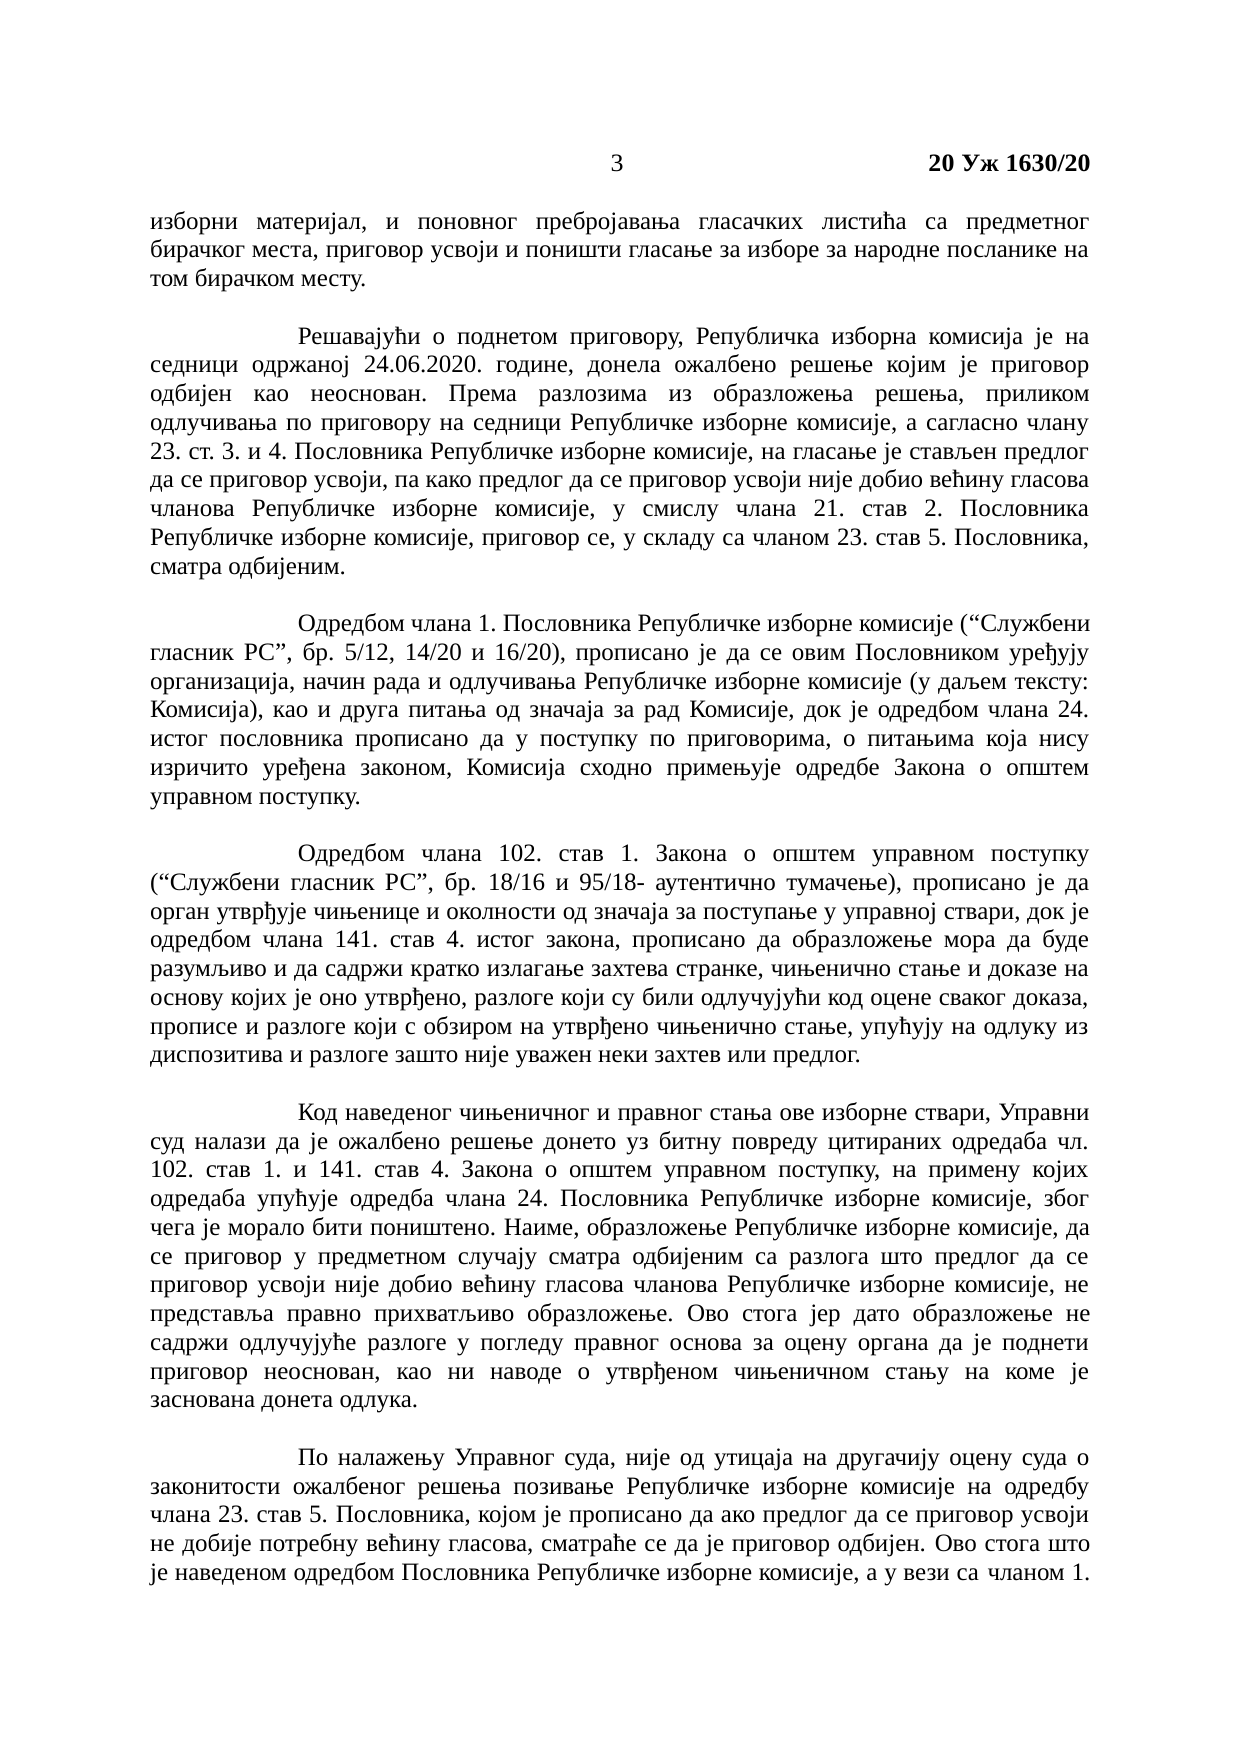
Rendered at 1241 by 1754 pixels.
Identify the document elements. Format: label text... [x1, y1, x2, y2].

text Решавајући о поднетом приговору, Републичка изборна комисија је на седници одржаној 24.06.2020. године, донела ожалбено решење којим је приговор одбијен као неоснован. Према разлозима из образложења решења, приликом одлучивања по приговору на седници Републичке изборне комисије, а сагласно члану 23. ст. 3. и 4. Пословника Републичке изборне комисије, на гласање је стављен предлог да се приговор усвоји, па како предлог да се приговор усвоји није добио већину гласова чланова Републичке изборне комисије, у смислу члана 21. став 2. Пословника Републичке изборне комисије, приговор се, у складу са чланом 23. став 5. Пословника, сматра одбијеним. [150, 321, 1090, 579]
text Одредбом члана 102. став 1. Закона о општем управном поступку (“Службени гласник РС”, бр. 18/16 и 95/18- аутентично тумачење), прописано је да орган утврђује чињенице и околности од значаја за поступање у управној ствари, док је одредбом члана 141. став 4. истог закона, прописано да образложење мора да буде разумљиво и да садржи кратко излагање захтева странке, чињенично стање и доказе на основу којих је оно утврђено, разлоге који су били одлучујући код оцене сваког доказа, прописе и разлоге који с обзиром на утврђено чињенично стање, упућују на одлуку из диспозитива и разлоге зашто није уважен неки захтев или предлог. [150, 838, 1090, 1068]
text По налажењу Управног суда, није од утицаја на другачију оцену суда о законитости ожалбеног решења позивање Републичке изборне комисије на одредбу члана 23. став 5. Пословника, којом је прописано да ако предлог да се приговор усвоји не добије потребну већину гласова, сматраће се да је приговор одбијен. Ово стога што је наведеном одредбом Пословника Републичке изборне комисије, а у вези са чланом 1. [150, 1442, 1090, 1586]
text изборни материјал, и поновног пребројавања гласачких листића са предметног бирачког места, приговор усвоји и поништи гласање за изборе за народне посланике на том бирачком месту. [150, 206, 1090, 292]
text Код наведеног чињеничног и правног стања ове изборне ствари, Управни суд налази да је ожалбено решење донето уз битну повреду цитираних одредаба чл. 102. став 1. и 141. став 4. Закона о општем управном поступку, на примену којих одредаба упућује одредба члана 24. Пословника Републичке изборне комисије, због чега је морало бити поништено. Наиме, образложење Републичке изборне комисије, да се приговор у предметном случају сматра одбијеним са разлога што предлог да се приговор усвоји није добио већину гласова чланова Републичке изборне комисије, не представља правно прихватљиво образложење. Ово стога јер дато образложење не садржи одлучујуће разлоге у погледу правног основа за оцену органа да је поднети приговор неоснован, као ни наводе о утврђеном чињеничном стању на коме је заснована донета одлука. [150, 1097, 1090, 1413]
text Одредбом члана 1. Пословника Републичке изборне комисије (“Службени гласник РС”, бр. 5/12, 14/20 и 16/20), прописано је да се овим Пословником уређују организација, начин рада и одлучивања Републичке изборне комисије (у даљем тексту: Комисија), као и друга питања од значаја за рад Комисије, док је одредбом члана 24. истог пословника прописано да у поступку по приговорима, о питањима која нису изричито уређена законом, Комисија сходно примењује одредбе Закона о општем управном поступку. [150, 608, 1090, 809]
